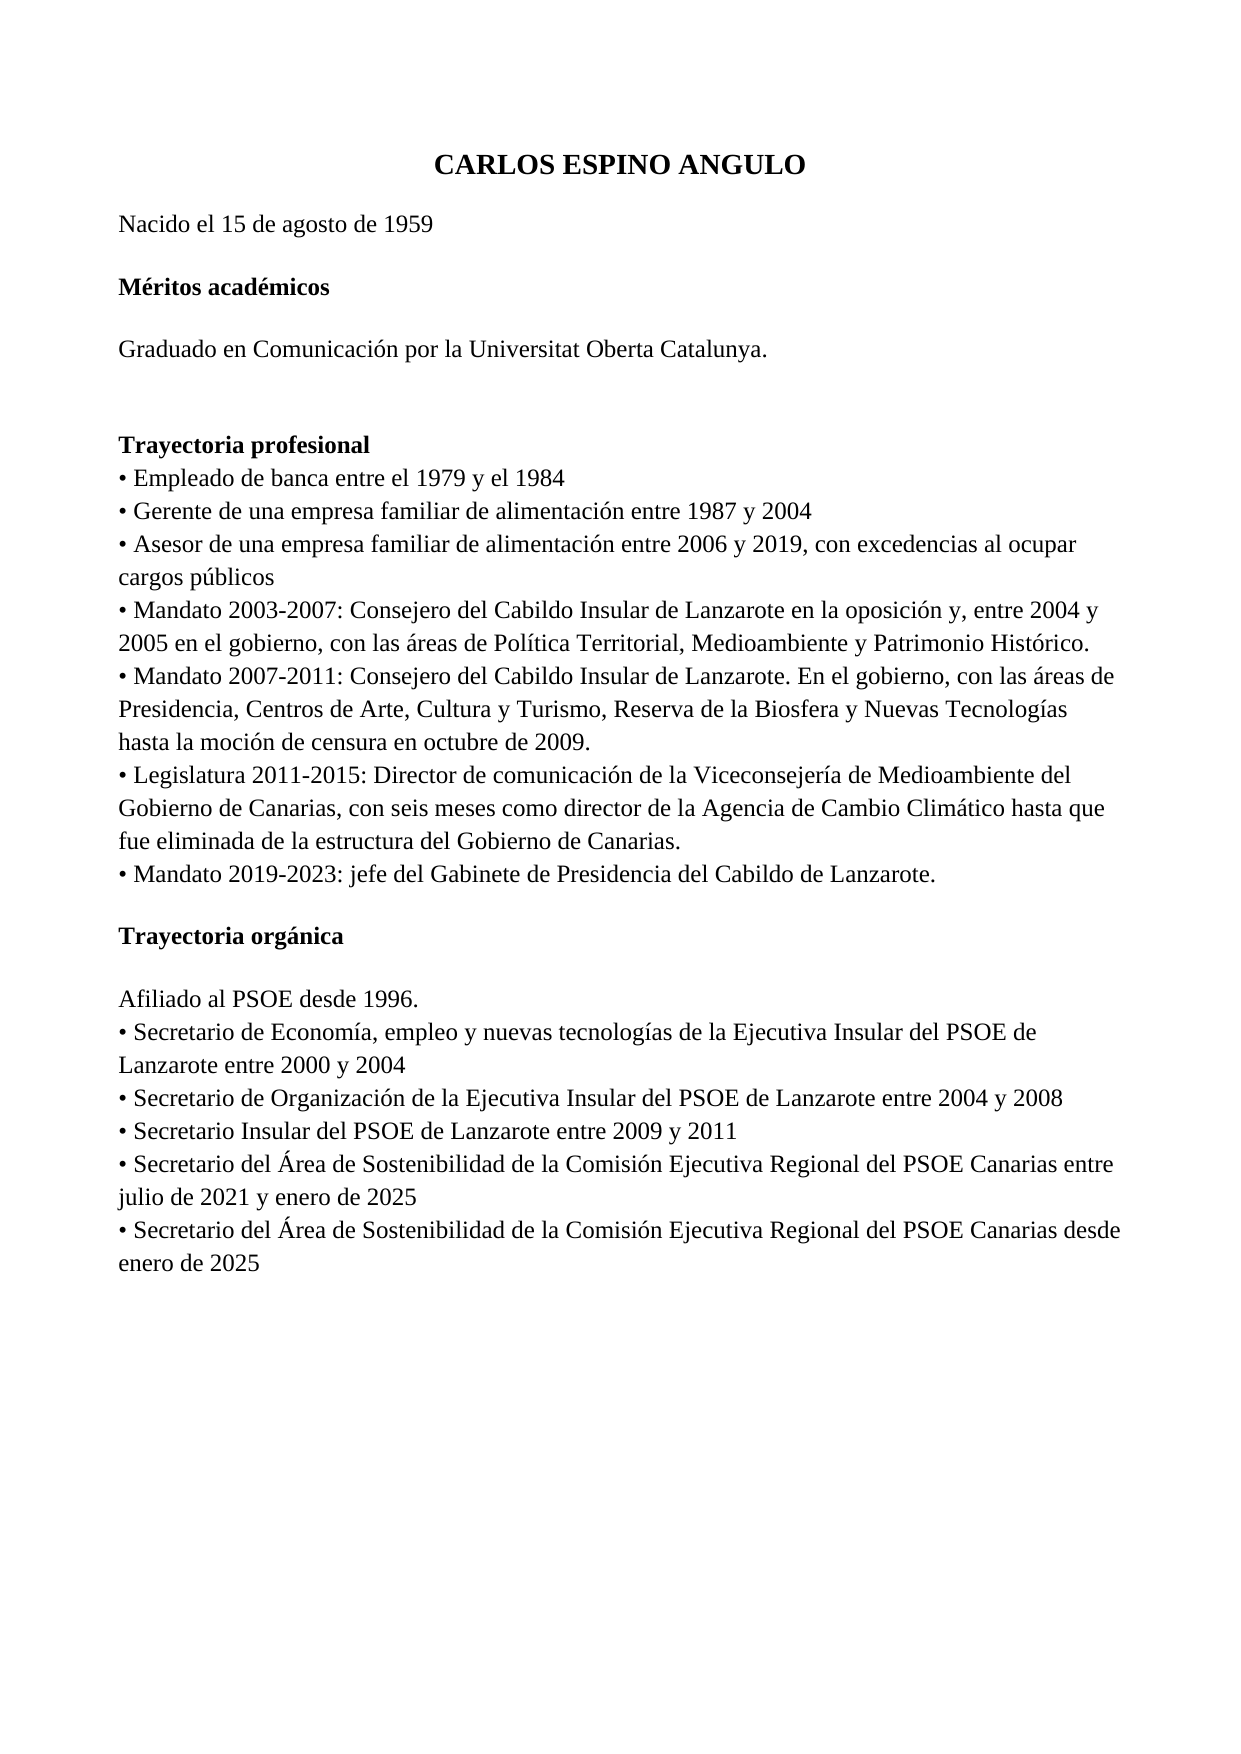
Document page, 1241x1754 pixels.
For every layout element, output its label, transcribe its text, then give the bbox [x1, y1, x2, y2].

text Graduado en Comunicación por la Universitat Oberta Catalunya. [118, 334, 1122, 363]
text Afiliado al PSOE desde 1996. • Secretario de Economía, empleo y nuevas tecnologías de la Ejecutiva Insular del PSOE de Lanzarote entre 2000 y 2004 • Secretario de Organización de la Ejecutiva Insular del PSOE de Lanzarote entre 2004 y 2008 • Secretario Insular del PSOE de Lanzarote entre 2009 y 2011 • Secretario del Área de Sostenibilidad de la Comisión Ejecutiva Regional del PSOE Canarias entre julio de 2021 y enero de 2025 • Secretario del Área de Sostenibilidad de la Comisión Ejecutiva Regional del PSOE Canarias desde enero de 2025 [118, 984, 1122, 1277]
text Méritos académicos [118, 272, 1122, 300]
text CARLOS ESPINO ANGULO [118, 147, 1122, 180]
text Trayectoria orgánica [118, 921, 1122, 950]
text Nacido el 15 de agosto de 1959 [118, 209, 1122, 238]
text Trayectoria profesional • Empleado de banca entre el 1979 y el 1984 • Gerente de una empresa familiar de alimentación entre 1987 y 2004 • Asesor de una empresa familiar de alimentación entre 2006 y 2019, con excedencias al ocupar cargos públicos • Mandato 2003-2007: Consejero del Cabildo Insular de Lanzarote en la oposición y, entre 2004 y 2005 en el gobierno, con las áreas de Política Territorial, Medioambiente y Patrimonio Histórico. • Mandato 2007-2011: Consejero del Cabildo Insular de Lanzarote. En el gobierno, con las áreas de Presidencia, Centros de Arte, Cultura y Turismo, Reserva de la Biosfera y Nuevas Tecnologías hasta la moción de censura en octubre de 2009. • Legislatura 2011-2015: Director de comunicación de la Viceconsejería de Medioambiente del Gobierno de Canarias, con seis meses como director de la Agencia de Cambio Climático hasta que fue eliminada de la estructura del Gobierno de Canarias. • Mandato 2019-2023: jefe del Gabinete de Presidencia del Cabildo de Lanzarote. [118, 397, 1122, 888]
